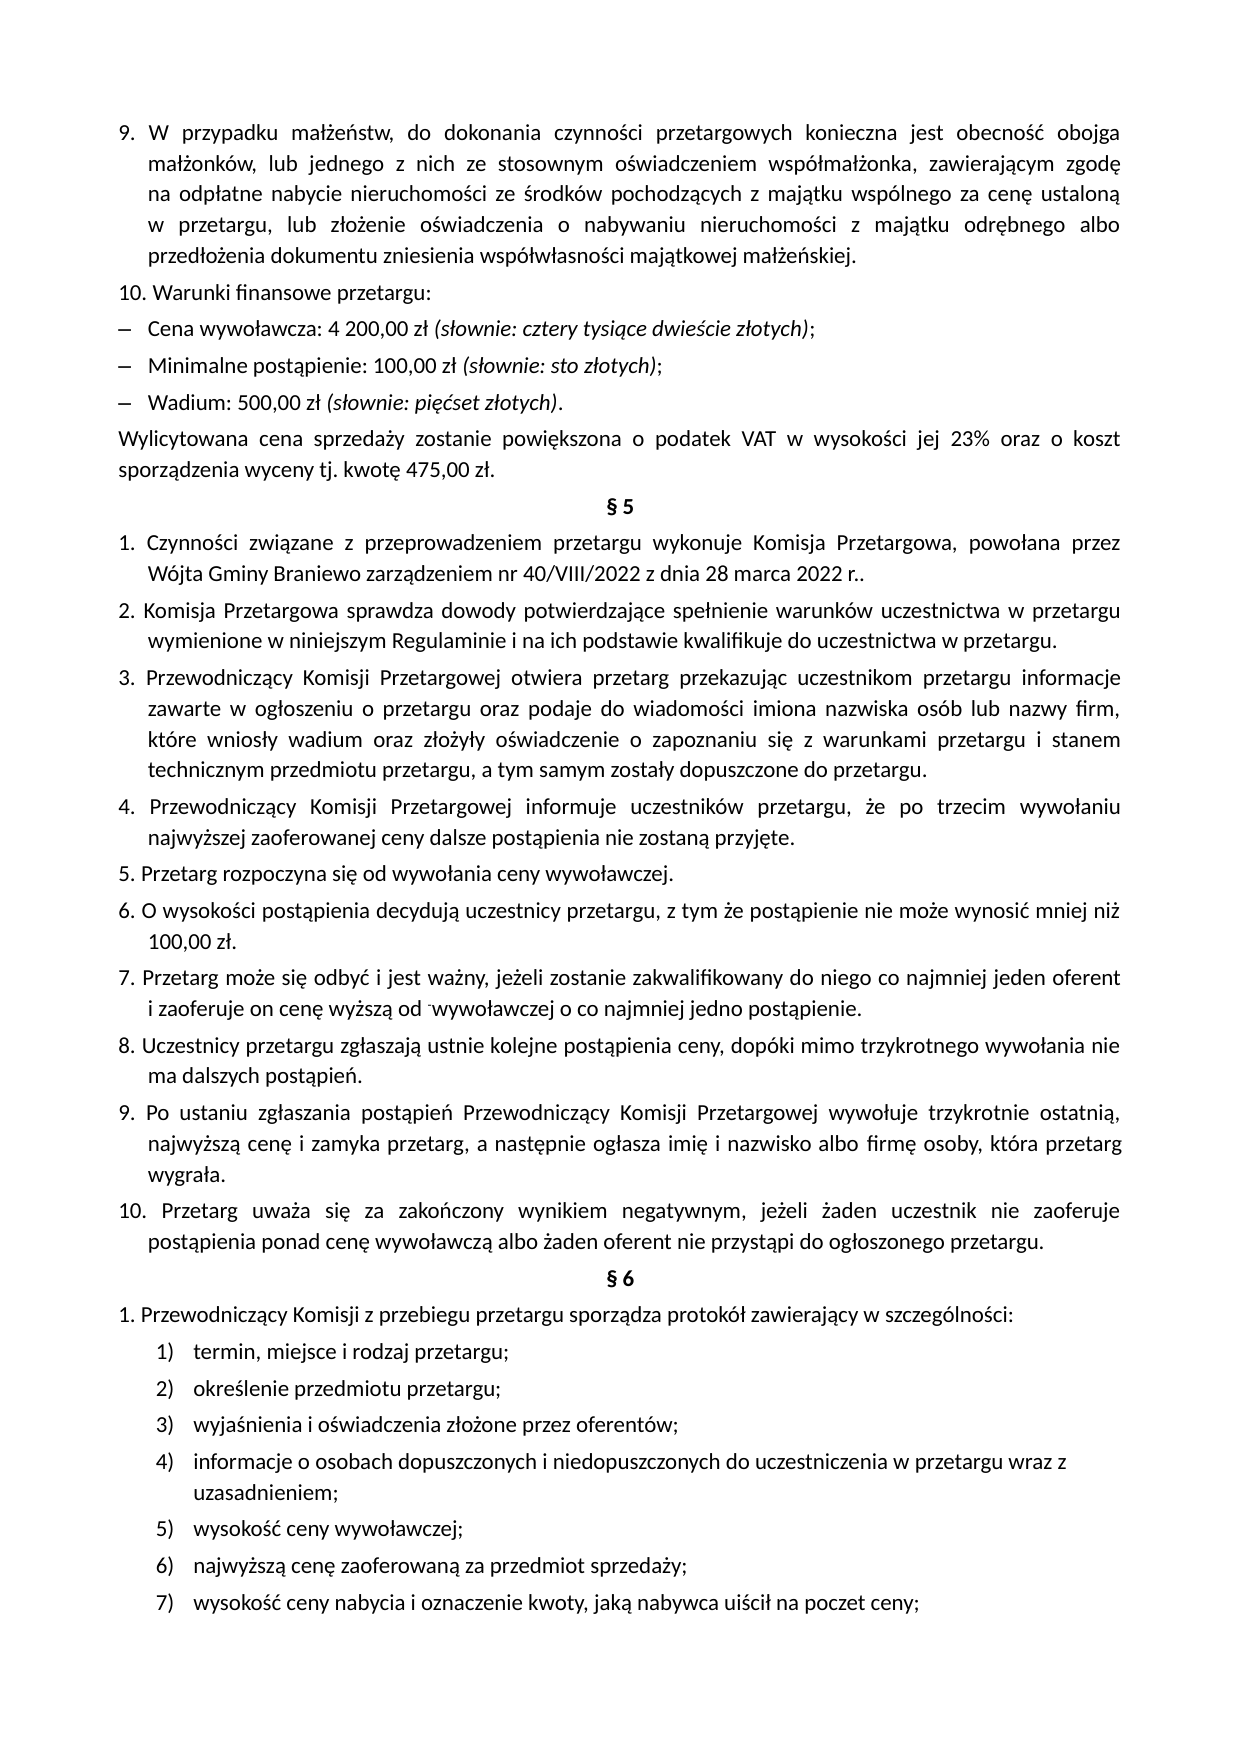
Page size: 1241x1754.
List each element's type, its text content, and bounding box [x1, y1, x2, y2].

list Uczestnicy przetargu zgłaszają ustnie kolejne postąpienia ceny, dopóki mimo trzykrotnego wywołania nie ma dalszych postąpień. [118, 1031, 1122, 1090]
list Przewodniczący Komisji Przetargowej informuje uczestników przetargu, że po trzecim wywołaniu najwyższej zaoferowanej ceny dalsze postąpienia nie zostaną przyjęte. [118, 792, 1122, 851]
list Przetarg rozpoczyna się od wywołania ceny wywoławczej. [118, 859, 1122, 887]
list wysokość ceny nabycia i oznaczenie kwoty, jaką nabywca uiścił na poczet ceny; [156, 1588, 1122, 1616]
text 1. Przewodniczący Komisji z przebiegu przetargu sporządza protokół zawierający w szczególności: [118, 1301, 1122, 1328]
list Komisja Przetargowa sprawdza dowody potwierdzające spełnienie warunków uczestnictwa w przetargu wymienione w niniejszym Regulaminie i na ich podstawie kwalifikuje do uczestnictwa w przetargu. [118, 596, 1122, 654]
list O wysokości postąpienia decydują uczestnicy przetargu, z tym że postąpienie nie może wynosić mniej niż 100,00 zł. [118, 896, 1122, 955]
text § 5 [118, 492, 1122, 520]
list najwyższą cenę zaoferowaną za przedmiot sprzedaży; [156, 1551, 1122, 1579]
list określenie przedmiotu przetargu; [156, 1374, 1122, 1402]
list Wadium: 500,00 zł (słownie: pięćset złotych). [118, 388, 1122, 416]
list Po ustaniu zgłaszania postąpień Przewodniczący Komisji Przetargowej wywołuje trzykrotnie ostatnią, najwyższą cenę i zamyka przetarg, a następnie ogłasza imię i nazwisko albo firmę osoby, która przetarg wygrała. [118, 1098, 1122, 1188]
list wysokość ceny wywoławczej; [156, 1514, 1122, 1543]
list Wylicytowana cena sprzedaży zostanie powiększona o podatek VAT w wysokości jej 23% oraz o koszt sporządzenia wyceny tj. kwotę 475,00 zł. [118, 424, 1122, 483]
list Przewodniczący Komisji Przetargowej otwiera przetarg przekazując uczestnikom przetargu informacje zawarte w ogłoszeniu o przetargu oraz podaje do wiadomości imiona nazwiska osób lub nazwy firm, które wniosły wadium oraz złożyły oświadczenie o zapoznaniu się z warunkami przetargu i stanem technicznym przedmiotu przetargu, a tym samym zostały dopuszczone do przetargu. [118, 663, 1122, 783]
list W przypadku małżeństw, do dokonania czynności przetargowych konieczna jest obecność obojga małżonków, lub jednego z nich ze stosownym oświadczeniem współmałżonka, zawierającym zgodę na odpłatne nabycie nieruchomości ze środków pochodzących z majątku wspólnego za cenę ustaloną w przetargu, lub złożenie oświadczenia o nabywaniu nieruchomości z majątku odrębnego albo przedłożenia dokumentu zniesienia współwłasności majątkowej małżeńskiej. [118, 118, 1122, 269]
list Przetarg uważa się za zakończony wynikiem negatywnym, jeżeli żaden uczestnik nie zaoferuje postąpienia ponad cenę wywoławczą albo żaden oferent nie przystąpi do ogłoszonego przetargu. [118, 1196, 1122, 1255]
list Przetarg może się odbyć i jest ważny, jeżeli zostanie zakwalifikowany do niego co najmniej jeden oferent i zaoferuje on cenę wyższą od -wywoławczej o co najmniej jedno postąpienie. [118, 963, 1122, 1022]
text § 6 [118, 1264, 1122, 1292]
list wyjaśnienia i oświadczenia złożone przez oferentów; [156, 1411, 1122, 1438]
list termin, miejsce i rodzaj przetargu; [156, 1337, 1122, 1365]
list informacje o osobach dopuszczonych i niedopuszczonych do uczestniczenia w przetargu wraz z uzasadnieniem; [156, 1447, 1122, 1506]
list Minimalne postąpienie: 100,00 zł (słownie: sto złotych); [118, 351, 1122, 379]
list Warunki finansowe przetargu: [118, 278, 1122, 306]
list Czynności związane z przeprowadzeniem przetargu wykonuje Komisja Przetargowa, powołana przez Wójta Gminy Braniewo zarządzeniem nr 40/VIII/2022 z dnia 28 marca 2022 r.. [118, 528, 1122, 587]
list Cena wywoławcza: 4 200,00 zł (słownie: cztery tysiące dwieście złotych); [118, 314, 1122, 342]
